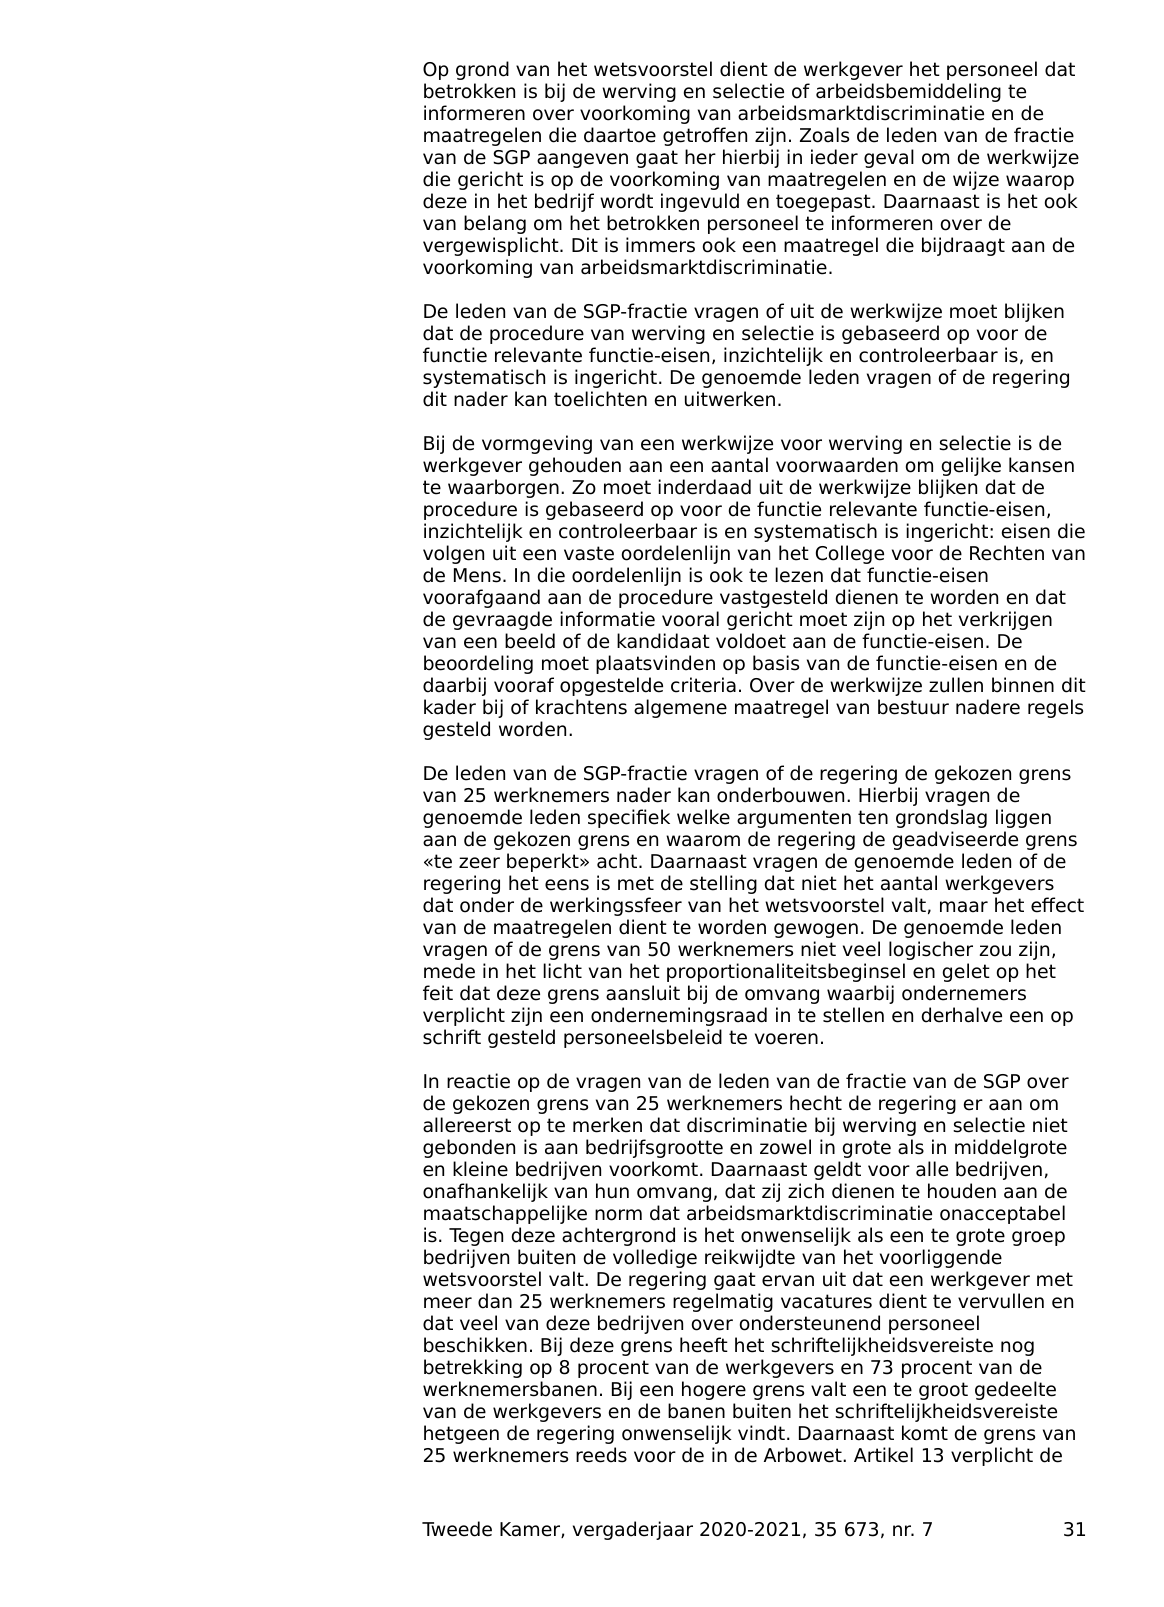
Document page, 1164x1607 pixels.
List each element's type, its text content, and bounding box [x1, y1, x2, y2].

text De leden van de SGP-fractie vragen of uit de werkwijze moet blijken dat de procedure van werving en selectie is gebaseerd op voor de functie relevante functie-eisen, inzichtelijk en controleerbaar is, en systematisch is ingericht. De genoemde leden vragen of de regering dit nader kan toelichten en uitwerken. [422, 301, 1087, 411]
text In reactie op de vragen van de leden van de fractie van de SGP over de gekozen grens van 25 werknemers hecht de regering er aan om allereerst op te merken dat discriminatie bij werving en selectie niet gebonden is aan bedrijfsgrootte en zowel in grote als in middelgrote en kleine bedrijven voorkomt. Daarnaast geldt voor alle bedrijven, onafhankelijk van hun omvang, dat zij zich dienen te houden aan de maatschappelijke norm dat arbeidsmarktdiscriminatie onacceptabel is. Tegen deze achtergrond is het onwenselijk als een te grote groep bedrijven buiten de volledige reikwijdte van het voorliggende wetsvoorstel valt. De regering gaat ervan uit dat een werkgever met meer dan 25 werknemers regelmatig vacatures dient te vervullen en dat veel van deze bedrijven over ondersteunend personeel beschikken. Bij deze grens heeft het schriftelijkheidsvereiste nog betrekking op 8 procent van de werkgevers en 73 procent van de werknemersbanen. Bij een hogere grens valt een te groot gedeelte van de werkgevers en de banen buiten het schriftelijkheidsvereiste hetgeen de regering onwenselijk vindt. Daarnaast komt de grens van 25 werknemers reeds voor de in de Arbowet. Artikel 13 verplicht de [422, 1071, 1087, 1467]
text Bij de vormgeving van een werkwijze voor werving en selectie is de werkgever gehouden aan een aantal voorwaarden om gelijke kansen te waarborgen. Zo moet inderdaad uit de werkwijze blijken dat de procedure is gebaseerd op voor de functie relevante functie-eisen, inzichtelijk en controleerbaar is en systematisch is ingericht: eisen die volgen uit een vaste oordelenlijn van het College voor de Rechten van de Mens. In die oordelenlijn is ook te lezen dat functie-eisen voorafgaand aan de procedure vastgesteld dienen te worden en dat de gevraagde informatie vooral gericht moet zijn op het verkrijgen van een beeld of de kandidaat voldoet aan de functie-eisen. De beoordeling moet plaatsvinden op basis van de functie-eisen en de daarbij vooraf opgestelde criteria. Over de werkwijze zullen binnen dit kader bij of krachtens algemene maatregel van bestuur nadere regels gesteld worden. [422, 433, 1087, 741]
text De leden van de SGP-fractie vragen of de regering de gekozen grens van 25 werknemers nader kan onderbouwen. Hierbij vragen de genoemde leden specifiek welke argumenten ten grondslag liggen aan de gekozen grens en waarom de regering de geadviseerde grens «te zeer beperkt» acht. Daarnaast vragen de genoemde leden of de regering het eens is met de stelling dat niet het aantal werkgevers dat onder de werkingssfeer van het wetsvoorstel valt, maar het effect van de maatregelen dient te worden gewogen. De genoemde leden vragen of de grens van 50 werknemers niet veel logischer zou zijn, mede in het licht van het proportionaliteitsbeginsel en gelet op het feit dat deze grens aansluit bij de omvang waarbij ondernemers verplicht zijn een ondernemingsraad in te stellen en derhalve een op schrift gesteld personeelsbeleid te voeren. [422, 763, 1087, 1049]
text Op grond van het wetsvoorstel dient de werkgever het personeel dat betrokken is bij de werving en selectie of arbeidsbemiddeling te informeren over voorkoming van arbeidsmarktdiscriminatie en de maatregelen die daartoe getroffen zijn. Zoals de leden van de fractie van de SGP aangeven gaat her hierbij in ieder geval om de werkwijze die gericht is op de voorkoming van maatregelen en de wijze waarop deze in het bedrijf wordt ingevuld en toegepast. Daarnaast is het ook van belang om het betrokken personeel te informeren over de vergewisplicht. Dit is immers ook een maatregel die bijdraagt aan de voorkoming van arbeidsmarktdiscriminatie. [422, 59, 1087, 279]
